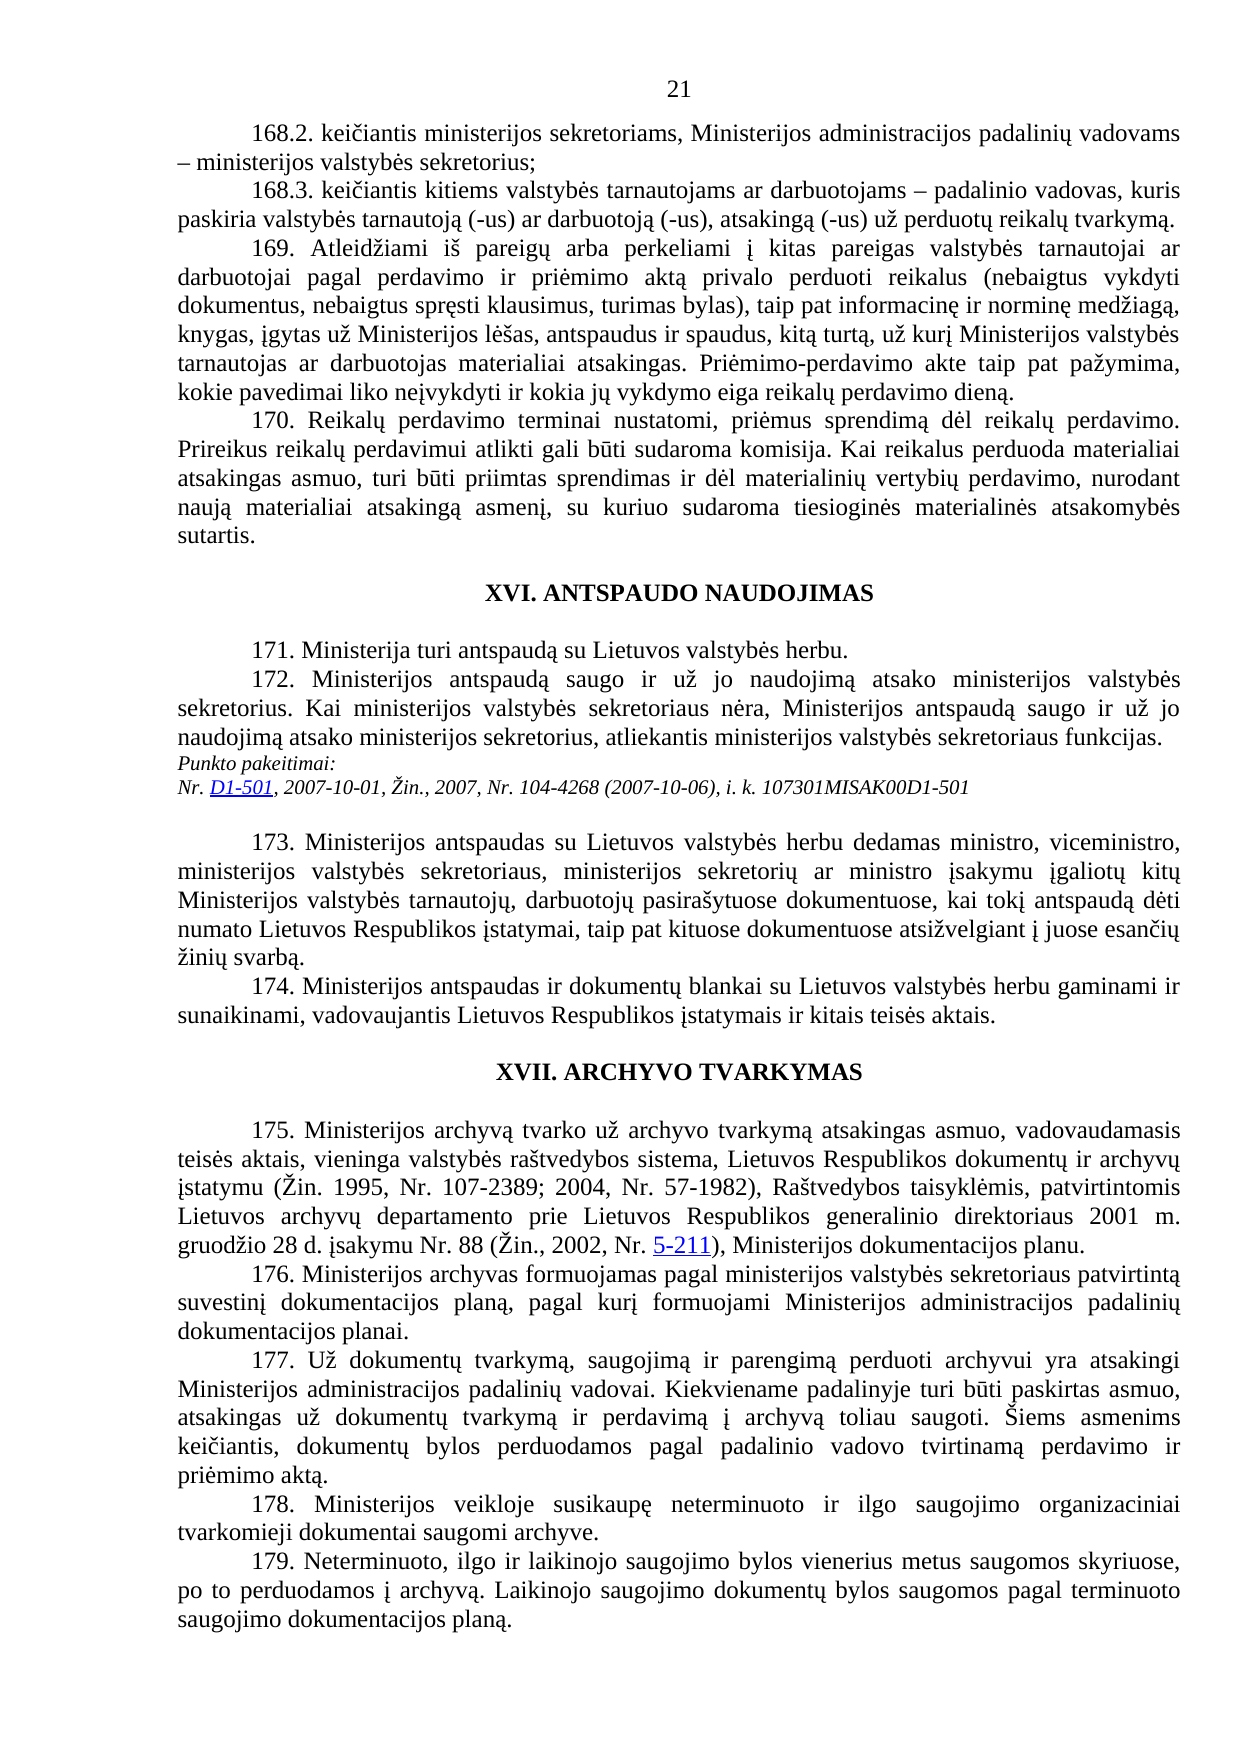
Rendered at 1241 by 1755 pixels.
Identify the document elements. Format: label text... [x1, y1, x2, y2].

text 174. Ministerijos antspaudas ir dokumentų blankai su Lietuvos valstybės herbu gaminami ir sunaikinami, vadovaujantis Lietuvos Respublikos įstatymais ir kitais teisės aktais. [177, 971, 1181, 1029]
text 178. Ministerijos veikloje susikaupę neterminuoto ir ilgo saugojimo organizaciniai tvarkomieji dokumentai saugomi archyve. [177, 1489, 1181, 1546]
text 171. Ministerija turi antspaudą su Lietuvos valstybės herbu. [177, 636, 1181, 664]
text 168.3. keičiantis kitiems valstybės tarnautojams ar darbuotojams – padalinio vadovas, kuris paskiria valstybės tarnautoją (-us) ar darbuotoją (-us), atsakingą (-us) už perduotų reikalų tvarkymą. [177, 176, 1181, 233]
text 177. Už dokumentų tvarkymą, saugojimą ir parengimą perduoti archyvui yra atsakingi Ministerijos administracijos padalinių vadovai. Kiekviename padalinyje turi būti paskirtas asmuo, atsakingas už dokumentų tvarkymą ir perdavimą į archyvą toliau saugoti. Šiems asmenims keičiantis, dokumentų bylos perduodamos pagal padalinio vadovo tvirtinamą perdavimo ir priėmimo aktą. [177, 1345, 1181, 1489]
text 172. Ministerijos antspaudą saugo ir už jo naudojimą atsako ministerijos valstybės sekretorius. Kai ministerijos valstybės sekretoriaus nėra, Ministerijos antspaudą saugo ir už jo naudojimą atsako ministerijos sekretorius, atliekantis ministerijos valstybės sekretoriaus funkcijas. [177, 664, 1181, 751]
text 168.2. keičiantis ministerijos sekretoriams, Ministerijos administracijos padalinių vadovams – ministerijos valstybės sekretorius; [177, 118, 1181, 176]
text Punkto pakeitimai: [177, 751, 1181, 775]
text XVII. ARCHYVO TVARKYMAS [177, 1057, 1181, 1086]
text 176. Ministerijos archyvas formuojamas pagal ministerijos valstybės sekretoriaus patvirtintą suvestinį dokumentacijos planą, pagal kurį formuojami Ministerijos administracijos padalinių dokumentacijos planai. [177, 1259, 1181, 1345]
text 170. Reikalų perdavimo terminai nustatomi, priėmus sprendimą dėl reikalų perdavimo. Prireikus reikalų perdavimui atlikti gali būti sudaroma komisija. Kai reikalus perduoda materialiai atsakingas asmuo, turi būti priimtas sprendimas ir dėl materialinių vertybių perdavimo, nurodant naują materialiai atsakingą asmenį, su kuriuo sudaroma tiesioginės materialinės atsakomybės sutartis. [177, 406, 1181, 549]
text 169. Atleidžiami iš pareigų arba perkeliami į kitas pareigas valstybės tarnautojai ar darbuotojai pagal perdavimo ir priėmimo aktą privalo perduoti reikalus (nebaigtus vykdyti dokumentus, nebaigtus spręsti klausimus, turimas bylas), taip pat informacinę ir norminę medžiagą, knygas, įgytas už Ministerijos lėšas, antspaudus ir spaudus, kitą turtą, už kurį Ministerijos valstybės tarnautojas ar darbuotojas materialiai atsakingas. Priėmimo-perdavimo akte taip pat pažymima, kokie pavedimai liko neįvykdyti ir kokia jų vykdymo eiga reikalų perdavimo dieną. [177, 233, 1181, 406]
text XVI. ANTSPAUDO NAUDOJIMAS [177, 578, 1181, 607]
text 173. Ministerijos antspaudas su Lietuvos valstybės herbu dedamas ministro, viceministro, ministerijos valstybės sekretoriaus, ministerijos sekretorių ar ministro įsakymu įgaliotų kitų Ministerijos valstybės tarnautojų, darbuotojų pasirašytuose dokumentuose, kai tokį antspaudą dėti numato Lietuvos Respublikos įstatymai, taip pat kituose dokumentuose atsižvelgiant į juose esančių žinių svarbą. [177, 827, 1181, 971]
text 179. Neterminuoto, ilgo ir laikinojo saugojimo bylos vienerius metus saugomos skyriuose, po to perduodamos į archyvą. Laikinojo saugojimo dokumentų bylos saugomos pagal terminuoto saugojimo dokumentacijos planą. [177, 1546, 1181, 1632]
text Nr. D1-501, 2007-10-01, Žin., 2007, Nr. 104-4268 (2007-10-06), i. k. 107301MISAK00D1-501 [177, 775, 1181, 799]
text 175. Ministerijos archyvą tvarko už archyvo tvarkymą atsakingas asmuo, vadovaudamasis teisės aktais, vieninga valstybės raštvedybos sistema, Lietuvos Respublikos dokumentų ir archyvų įstatymu (Žin. 1995, Nr. 107-2389; 2004, Nr. 57-1982), Raštvedybos taisyklėmis, patvirtintomis Lietuvos archyvų departamento prie Lietuvos Respublikos generalinio direktoriaus 2001 m. gruodžio 28 d. įsakymu Nr. 88 (Žin., 2002, Nr. 5-211), Ministerijos dokumentacijos planu. [177, 1115, 1181, 1259]
